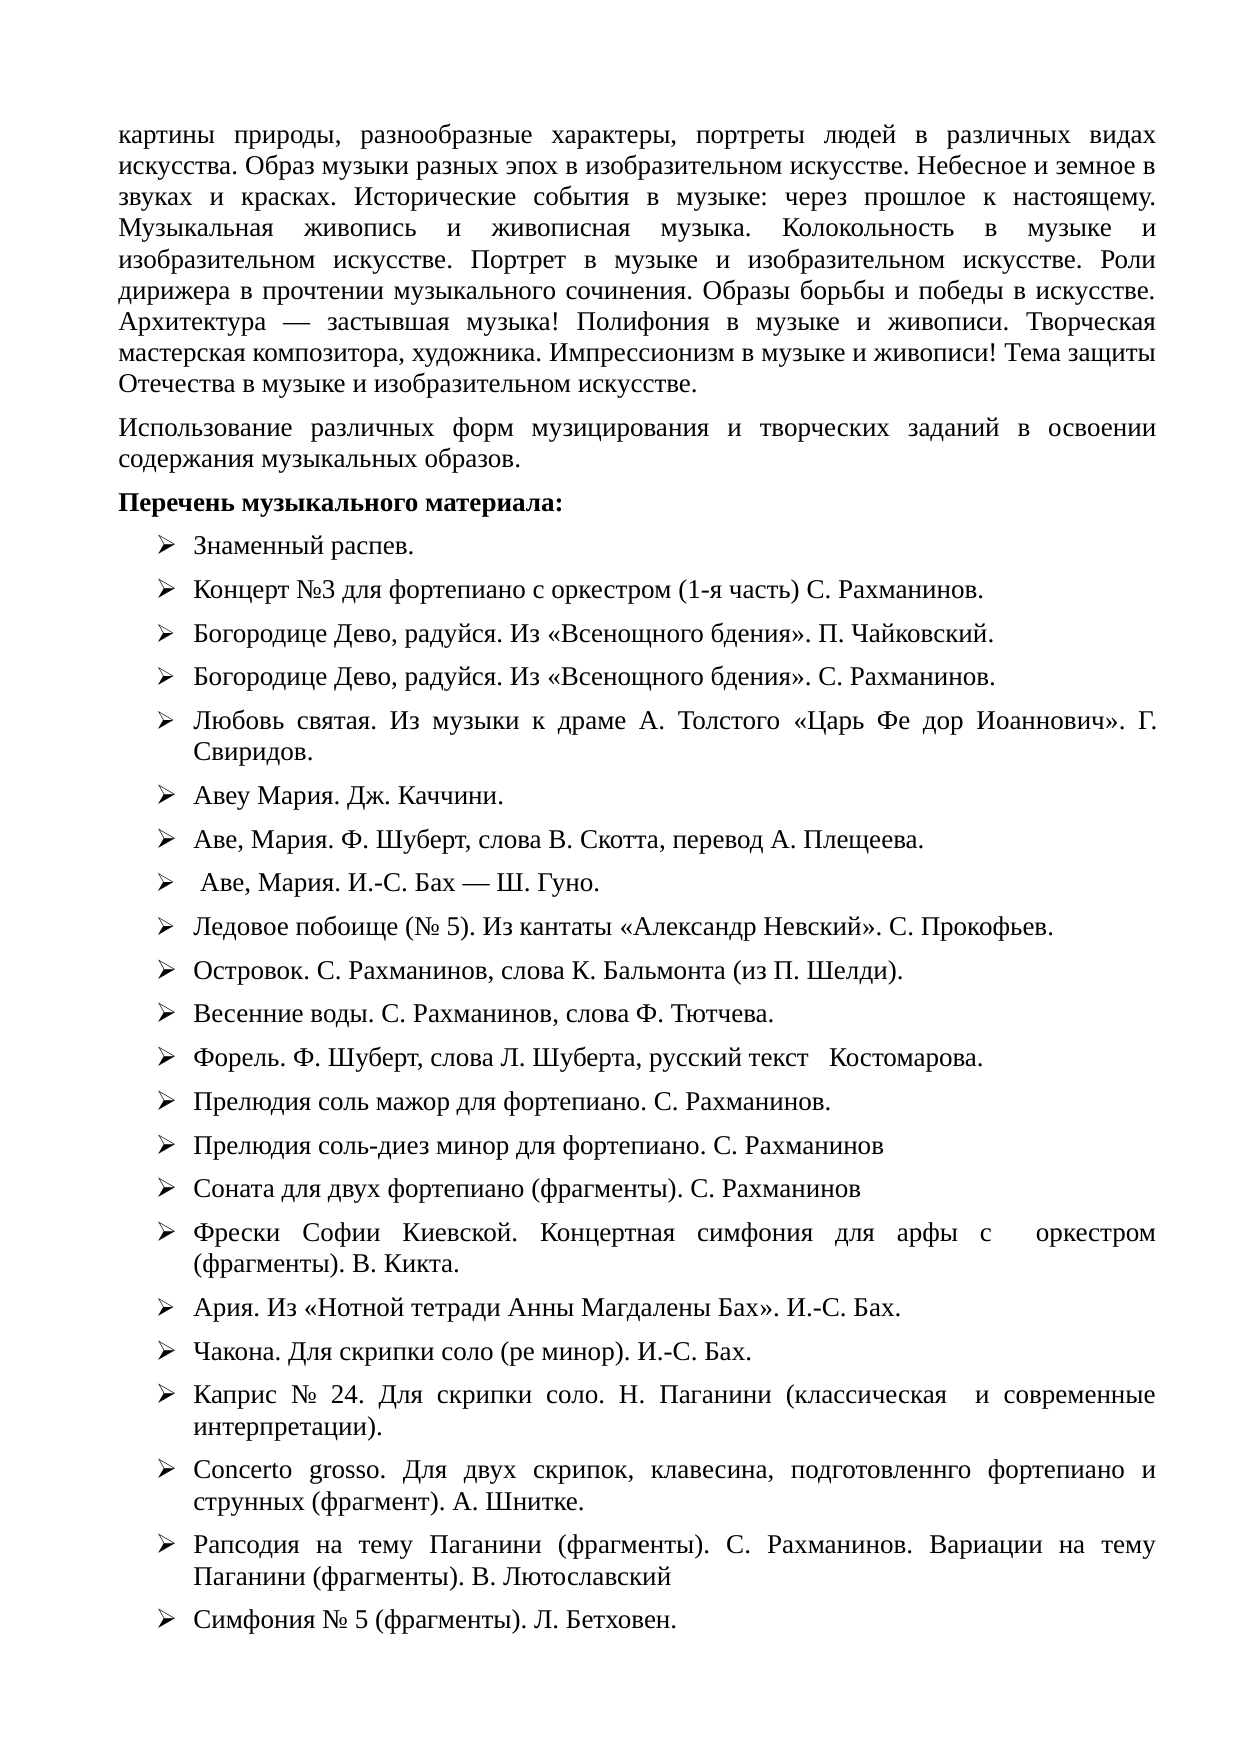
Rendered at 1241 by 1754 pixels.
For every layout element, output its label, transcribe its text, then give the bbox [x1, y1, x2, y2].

text Использование различных форм музицирования и творческих заданий в освоении содержания музыкальных образов. [118, 411, 1157, 473]
list Концерт №3 для фортепиано с оркестром (1-я часть) С. Рахманинов. [156, 573, 1157, 604]
list Ледовое побоище (№ 5). Из кантаты «Александр Невский». С. Прокофьев. [156, 910, 1157, 941]
text картины природы, разнообразные характеры, портреты людей в различных видах искусства. Образ музыки разных эпох в изобразительном искусстве. Небесное и земное в звуках и красках. Исторические события в музыке: через прошлое к настоящему. Музыкальная живопись и живописная музыка. Колокольность в музыке и изобразительном искусстве. Портрет в музыке и изобразительном искусстве. Роли дирижера в прочтении музыкального сочинения. Образы борьбы и победы в искусстве. Архитектура — застывшая музыка! Полифония в музыке и живописи. Творческая мастерская композитора, художника. Импрессионизм в музыке и живописи! Тема защиты Отечества в музыке и изобразительном искусстве. [118, 118, 1157, 398]
list Богородице Дево, радуйся. Из «Всенощного бдения». П. Чайковский. [156, 617, 1157, 648]
list Аве, Мария. Ф. Шуберт, слова В. Скотта, перевод А. Плещеева. [156, 823, 1157, 854]
list Каприс № 24. Для скрипки соло. Н. Паганини (классическая и современные интерпретации). [156, 1378, 1157, 1441]
list Богородице Дево, радуйся. Из «Всенощного бдения». С. Рахманинов. [156, 661, 1157, 692]
list Ария. Из «Нотной тетради Анны Магдалены Бах». И.-С. Бах. [156, 1291, 1157, 1322]
list Знаменный распев. [156, 529, 1157, 561]
list Аве, Мария. И.-С. Бах — Ш. Гуно. [156, 866, 1157, 898]
list Сoncerto grosso. Для двух скрипок, клавесина, подготовленнго фортепиано и струнных (фрагмент). А. Шнитке. [156, 1453, 1157, 1516]
list Весенние воды. С. Рахманинов, слова Ф. Тютчева. [156, 997, 1157, 1029]
list Авеу Мария. Дж. Каччини. [156, 779, 1157, 810]
list Прелюдия соль мажор для фортепиано. С. Рахманинов. [156, 1085, 1157, 1116]
list Рапсодия на тему Паганини (фрагменты). С. Рахманинов. Вариации на тему Паганини (фрагменты). В. Лютославский [156, 1528, 1157, 1591]
list Прелюдия соль-диез минор для фортепиано. С. Рахманинов [156, 1129, 1157, 1160]
text Перечень музыкального материала: [118, 486, 1157, 517]
list Форель. Ф. Шуберт, слова Л. Шуберта, русский текст Костомарова. [156, 1041, 1157, 1072]
list Симфония № 5 (фрагменты). Л. Бетховен. [156, 1603, 1157, 1634]
list Островок. С. Рахманинов, слова К. Бальмонта (из П. Шелди). [156, 954, 1157, 985]
list Фрески Софии Киевской. Концертная симфония для арфы с оркестром (фрагменты). В. Кикта. [156, 1216, 1157, 1279]
list Соната для двух фортепиано (фрагменты). С. Рахманинов [156, 1172, 1157, 1204]
list Любовь святая. Из музыки к драме А. Толстого «Царь Фе дор Иоаннович». Г. Свиридов. [156, 704, 1157, 766]
list Чакона. Для скрипки соло (ре минор). И.-С. Бах. [156, 1335, 1157, 1366]
